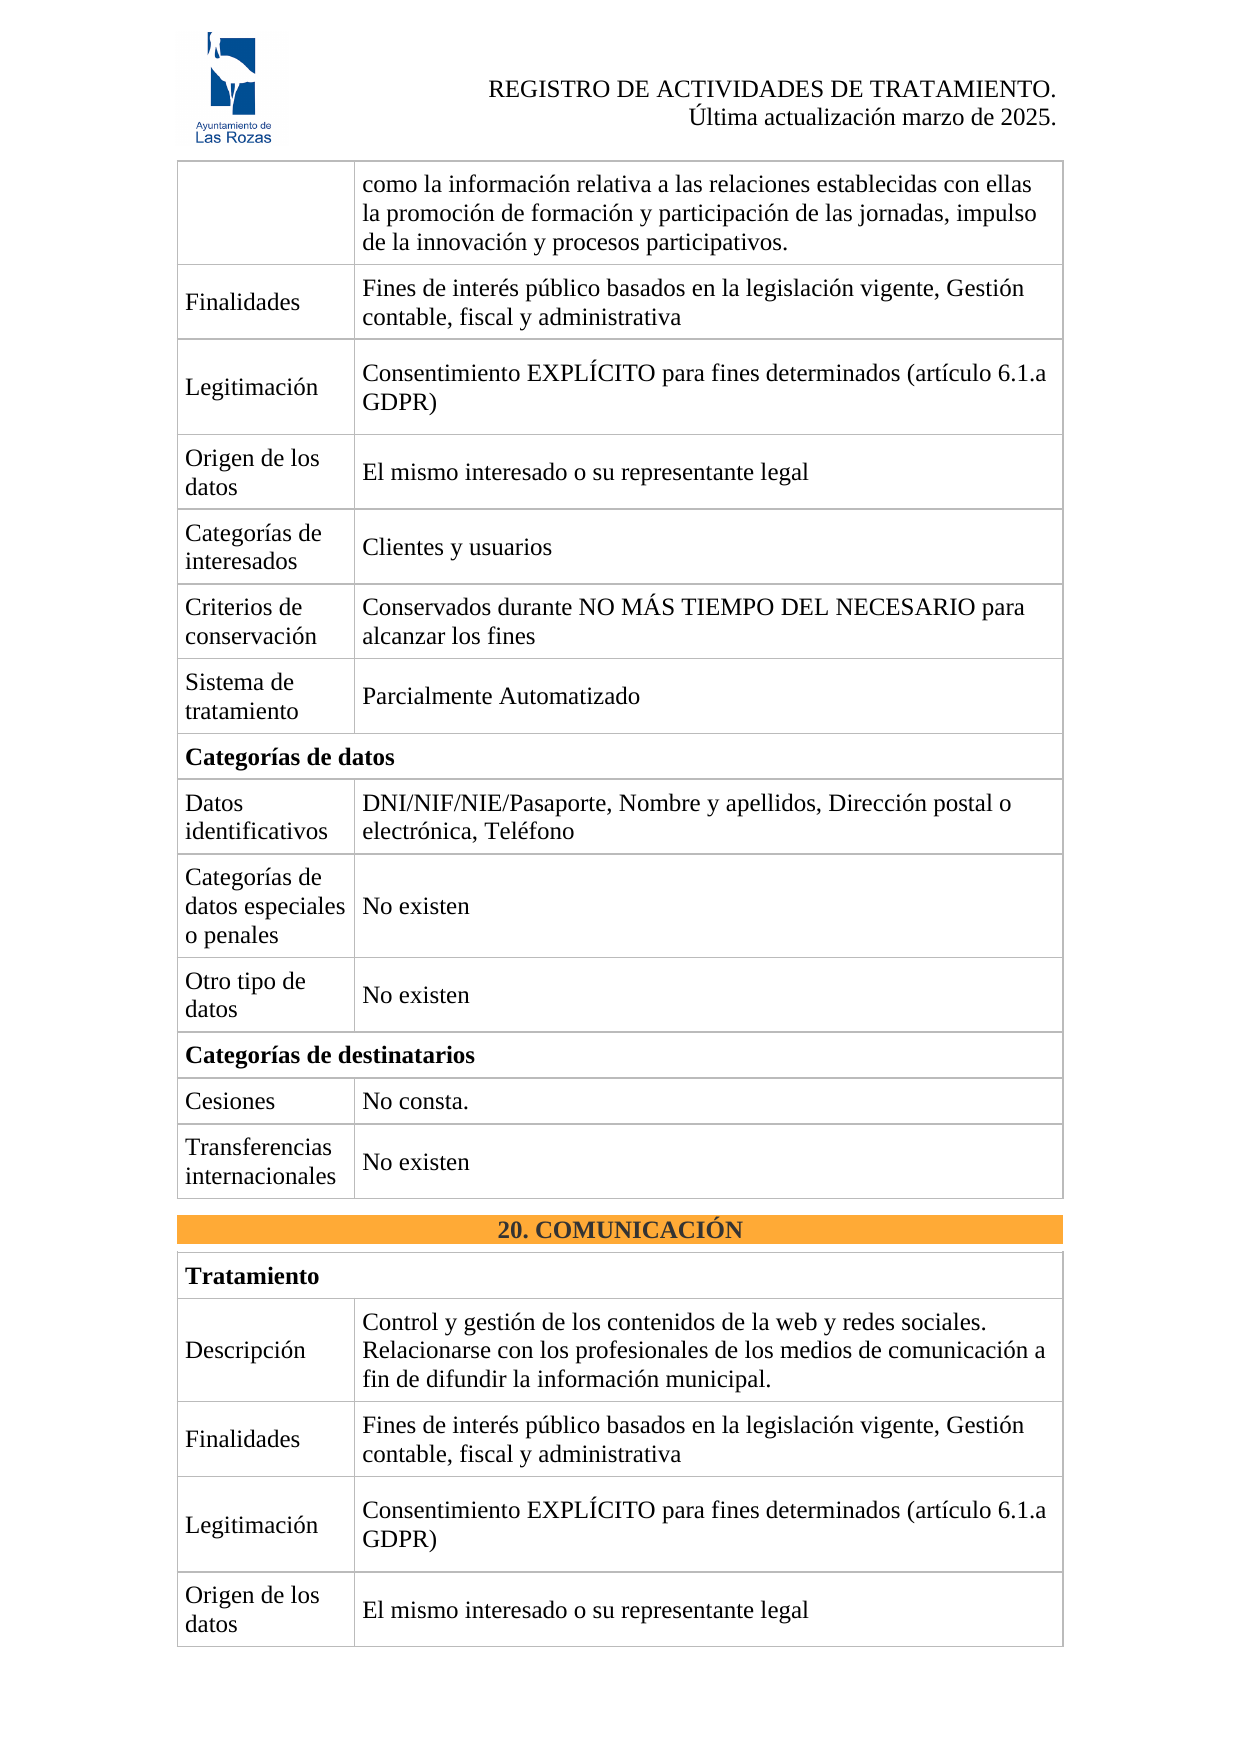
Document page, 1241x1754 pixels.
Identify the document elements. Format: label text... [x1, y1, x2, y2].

table_cell Datos identificativos [178, 780, 354, 853]
table_cell Consentimiento EXPLÍCITO para fines determinados (artículo 6.1.a GDPR) [355, 1477, 1062, 1571]
table_cell Consentimiento EXPLÍCITO para fines determinados (artículo 6.1.a GDPR) [355, 340, 1062, 434]
table_cell No existen [355, 1125, 1062, 1198]
table_cell Origen de los datos [178, 1573, 354, 1646]
table_cell Cesiones [178, 1079, 354, 1123]
table_cell Transferencias internacionales [178, 1125, 354, 1198]
table_cell Descripción [178, 1299, 354, 1401]
table_cell Fines de interés público basados en la legislación vigente, Gestión contable, fiscal y administrativa [355, 1402, 1062, 1476]
table_cell Categorías de interesados [178, 510, 354, 583]
table_cell como la información relativa a las relaciones establecidas con ellas la promoción de formación y participación de las jornadas, impulso de la innovación y procesos participativos. [355, 162, 1062, 263]
table_cell Fines de interés público basados en la legislación vigente, Gestión contable, fiscal y administrativa [355, 265, 1062, 338]
table_cell Otro tipo de datos [178, 958, 354, 1031]
table_cell Conservados durante NO MÁS TIEMPO DEL NECESARIO para alcanzar los fines [355, 585, 1062, 658]
table_cell El mismo interesado o su representante legal [355, 1573, 1062, 1646]
table_cell Categorías de datos especiales o penales [178, 855, 354, 956]
table_cell Criterios de conservación [178, 585, 354, 658]
table_cell DNI/NIF/NIE/Pasaporte, Nombre y apellidos, Dirección postal o electrónica, Teléfono [355, 780, 1062, 853]
table_cell No existen [355, 958, 1062, 1031]
table_cell Categorías de destinatarios [178, 1033, 1062, 1077]
table_cell Origen de los datos [178, 435, 354, 508]
table_cell No existen [355, 855, 1062, 956]
table_cell Legitimación [178, 1477, 354, 1571]
subtitle 20. COMUNICACIÓN [177, 1215, 1063, 1244]
table_cell El mismo interesado o su representante legal [355, 435, 1062, 508]
table_cell No consta. [355, 1079, 1062, 1123]
table_cell Sistema de tratamiento [178, 659, 354, 732]
table_cell [178, 162, 354, 263]
table_cell Finalidades [178, 1402, 354, 1476]
table_cell Clientes y usuarios [355, 510, 1062, 583]
table_cell Legitimación [178, 340, 354, 434]
table_cell Finalidades [178, 265, 354, 338]
table_cell Parcialmente Automatizado [355, 659, 1062, 732]
table_cell Categorías de datos [178, 734, 1062, 778]
table_header Tratamiento [178, 1253, 1062, 1297]
table_cell Control y gestión de los contenidos de la web y redes sociales. Relacionarse con los profesionales de los medios de comunicación a fin de difundir la información municipal. [355, 1299, 1062, 1401]
